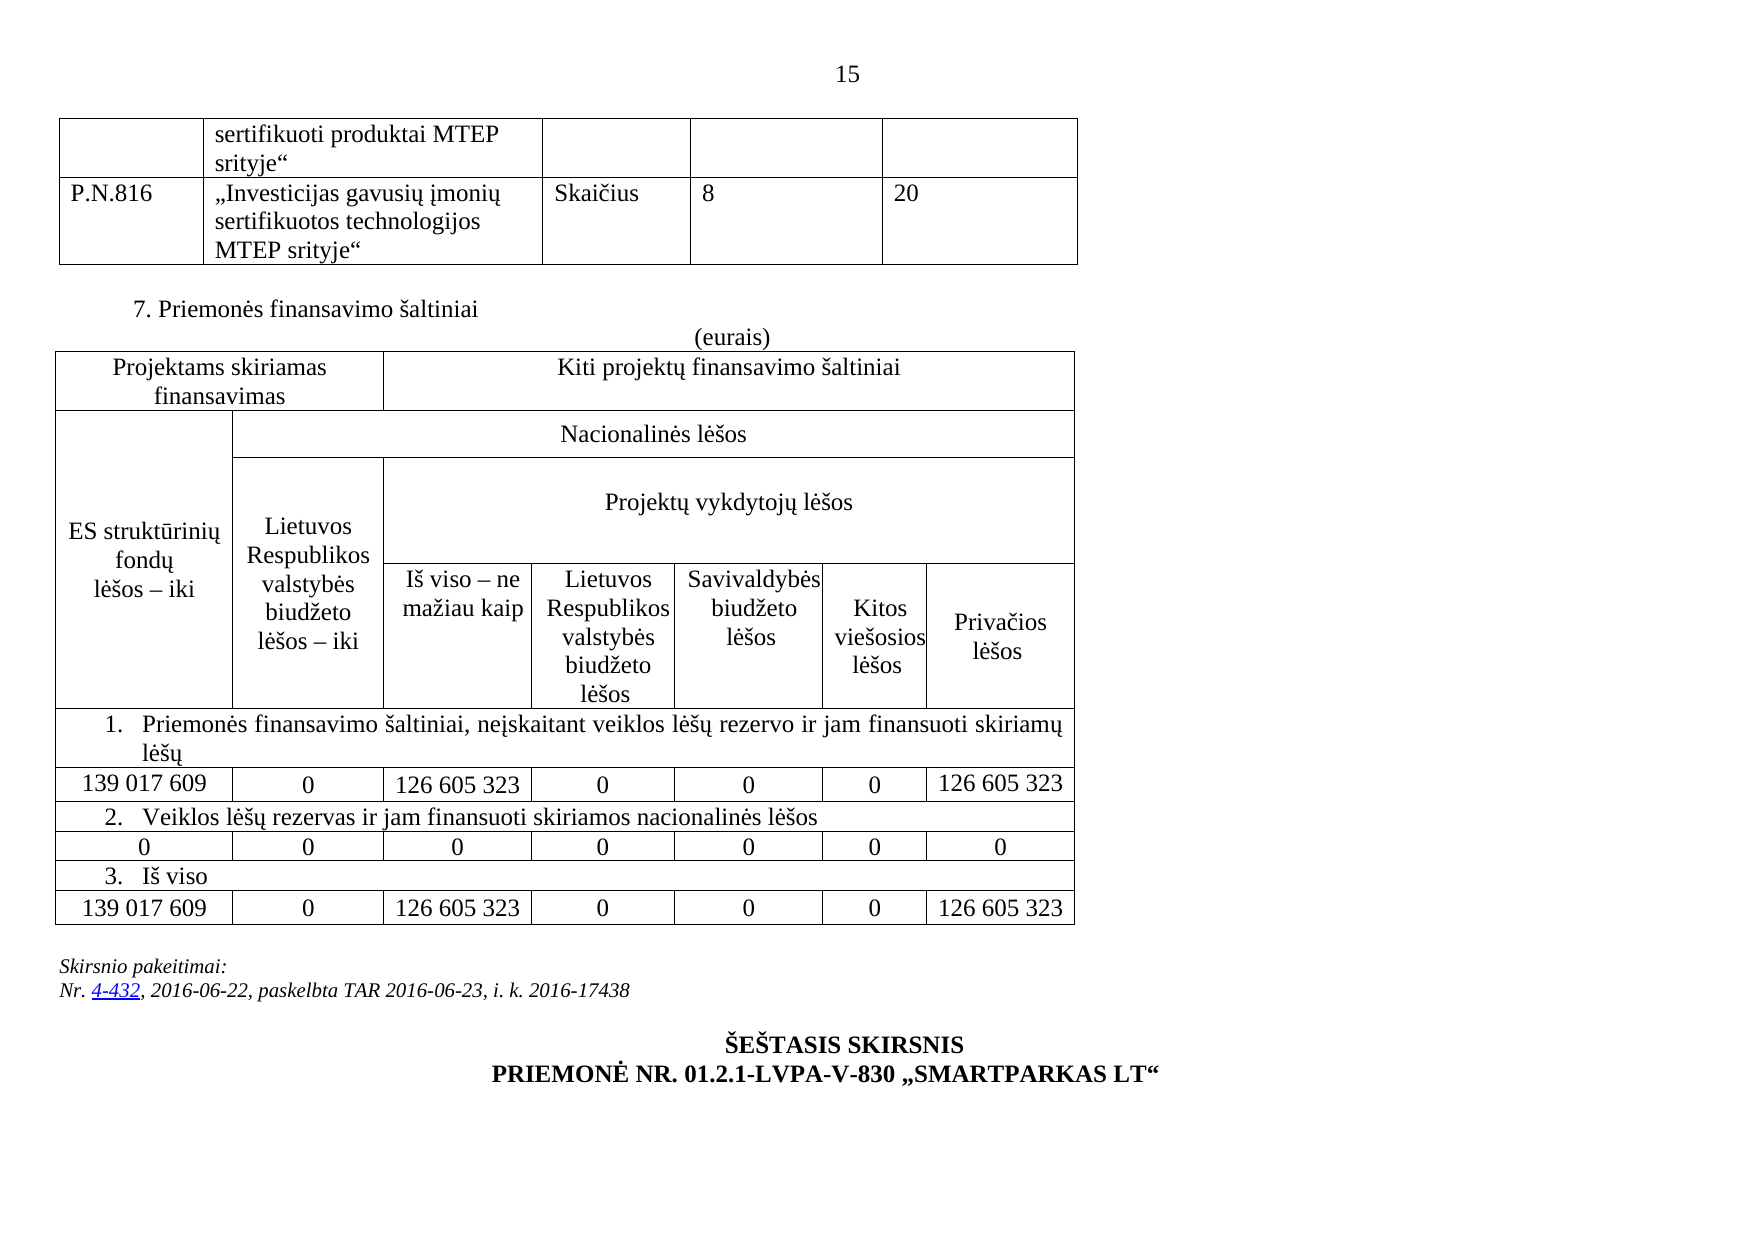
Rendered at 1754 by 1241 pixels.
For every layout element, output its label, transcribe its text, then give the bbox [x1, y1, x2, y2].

table_cell Lietuvos Respublikos valstybės biudžeto lėšos [532, 564, 674, 708]
table_cell Kitos viešosios lėšos [823, 564, 926, 708]
text ŠEŠTASIS SKIRSNIS [59, 1030, 1636, 1059]
table_cell [691, 119, 882, 177]
table_cell Privačios lėšos [927, 564, 1074, 708]
table_cell 0 [927, 832, 1074, 860]
table_cell 126 605 323 [384, 891, 531, 924]
text (eurais) [694, 322, 1358, 351]
table_cell [543, 119, 690, 177]
table_cell 0 [675, 891, 822, 924]
text Skirsnio pakeitimai: [59, 953, 1636, 978]
table_cell „Investicijas gavusių įmonių sertifikuotos technologijos MTEP srityje“ [204, 178, 542, 264]
table_cell Skaičius [543, 178, 690, 264]
table_cell 0 [384, 832, 531, 860]
table_cell 0 [56, 832, 232, 860]
table_cell sertifikuoti produktai MTEP srityje“ [204, 119, 542, 177]
text 7. Priemonės finansavimo šaltiniai [59, 294, 1636, 322]
table_cell Projektų vykdytojų lėšos [384, 458, 1074, 563]
table_cell 126 605 323 [927, 768, 1074, 801]
table_cell 8 [691, 178, 882, 264]
table_cell 0 [823, 768, 926, 801]
table_cell 139 017 609 [56, 768, 232, 801]
table_cell 0 [675, 832, 822, 860]
table_cell 0 [233, 768, 383, 801]
table_cell [883, 119, 1077, 177]
table_cell [60, 119, 203, 177]
table_cell 126 605 323 [384, 768, 531, 801]
table_cell 0 [532, 768, 674, 801]
table_cell Iš viso – ne mažiau kaip [384, 564, 531, 708]
table_cell 139 017 609 [56, 891, 232, 924]
table_cell 126 605 323 [927, 891, 1074, 924]
table_cell 0 [233, 891, 383, 924]
table_cell P.N.816 [60, 178, 203, 264]
text PRIEMONĖ NR. 01.2.1-LVPA-V-830 „SMARTPARKAS LT“ [59, 1059, 1592, 1088]
table_cell 3. Iš viso [56, 861, 1074, 890]
table_header Projektams skiriamas finansavimas [56, 352, 383, 410]
table_cell 2. Veiklos lėšų rezervas ir jam finansuoti skiriamos nacionalinės lėšos [56, 802, 1074, 831]
table_cell 0 [675, 768, 822, 801]
table_cell 0 [823, 891, 926, 924]
table_cell Nacionalinės lėšos [233, 411, 1074, 457]
table_cell 20 [883, 178, 1077, 264]
table_cell Lietuvos Respublikos valstybės biudžeto lėšos – iki [233, 458, 383, 708]
table_cell ES struktūrinių fondų lėšos – iki [56, 411, 232, 708]
table_cell Savivaldybės biudžeto lėšos [675, 564, 822, 708]
table_cell 1. Priemonės finansavimo šaltiniai, neįskaitant veiklos lėšų rezervo ir jam finansuoti skiriamų lėšų [56, 709, 1074, 767]
table_cell 0 [532, 891, 674, 924]
table_cell 0 [823, 832, 926, 860]
text Nr. 4-432, 2016-06-22, paskelbta TAR 2016-06-23, i. k. 2016-17438 [59, 978, 1636, 1002]
table_cell 0 [532, 832, 674, 860]
table_header Kiti projektų finansavimo šaltiniai [384, 352, 1074, 410]
table_cell 0 [233, 832, 383, 860]
